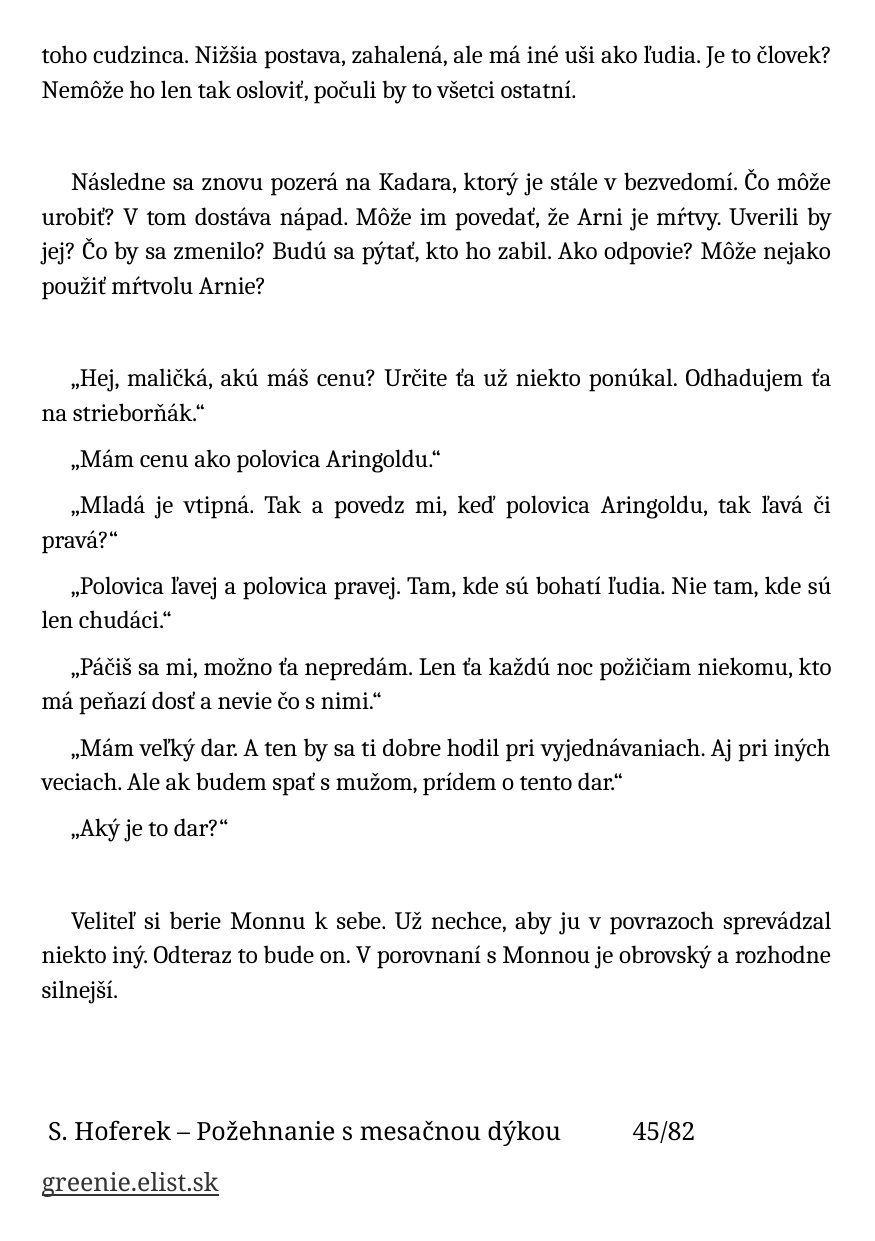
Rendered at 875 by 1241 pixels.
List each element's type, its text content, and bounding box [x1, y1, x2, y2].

text „Hej, maličká, akú máš cenu? Určite ťa už niekto ponúkal. Odhadujem ťa na strieborňák.“ [41, 364, 833, 427]
text „Páčiš sa mi, možno ťa nepredám. Len ťa každú noc požičiam niekomu, kto má peňazí dosť a nevie čo s nimi.“ [41, 653, 833, 716]
text „Mám cenu ako polovica Aringoldu.“ [41, 445, 833, 474]
text toho cudzinca. Nižšia postava, zahalená, ale má iné uši ako ľudia. Je to človek? Nemôže ho len tak osloviť, počuli by to všetci ostatní. [41, 41, 833, 104]
text „Mladá je vtipná. Tak a povedz mi, keď polovica Aringoldu, tak ľavá či pravá?“ [41, 491, 833, 554]
text „Aký je to dar?“ [41, 814, 833, 843]
text „Mám veľký dar. A ten by sa ti dobre hodil pri vyjednávaniach. Aj pri iných veciach. Ale ak budem spať s mužom, prídem o tento dar.“ [41, 733, 833, 797]
text Následne sa znovu pozerá na Kadara, ktorý je stále v bezvedomí. Čo môže urobiť? V tom dostáva nápad. Môže im povedať, že Arni je mŕtvy. Uverili by jej? Čo by sa zmenilo? Budú sa pýtať, kto ho zabil. Ako odpovie? Môže nejako použiť mŕtvolu Arnie? [41, 168, 833, 301]
text „Polovica ľavej a polovica pravej. Tam, kde sú bohatí ľudia. Nie tam, kde sú len chudáci.“ [41, 572, 833, 635]
text Veliteľ si berie Monnu k sebe. Už nechce, aby ju v povrazoch sprevádzal niekto iný. Odteraz to bude on. V porovnaní s Monnou je obrovský a rozhodne silnejší. [41, 907, 833, 1004]
